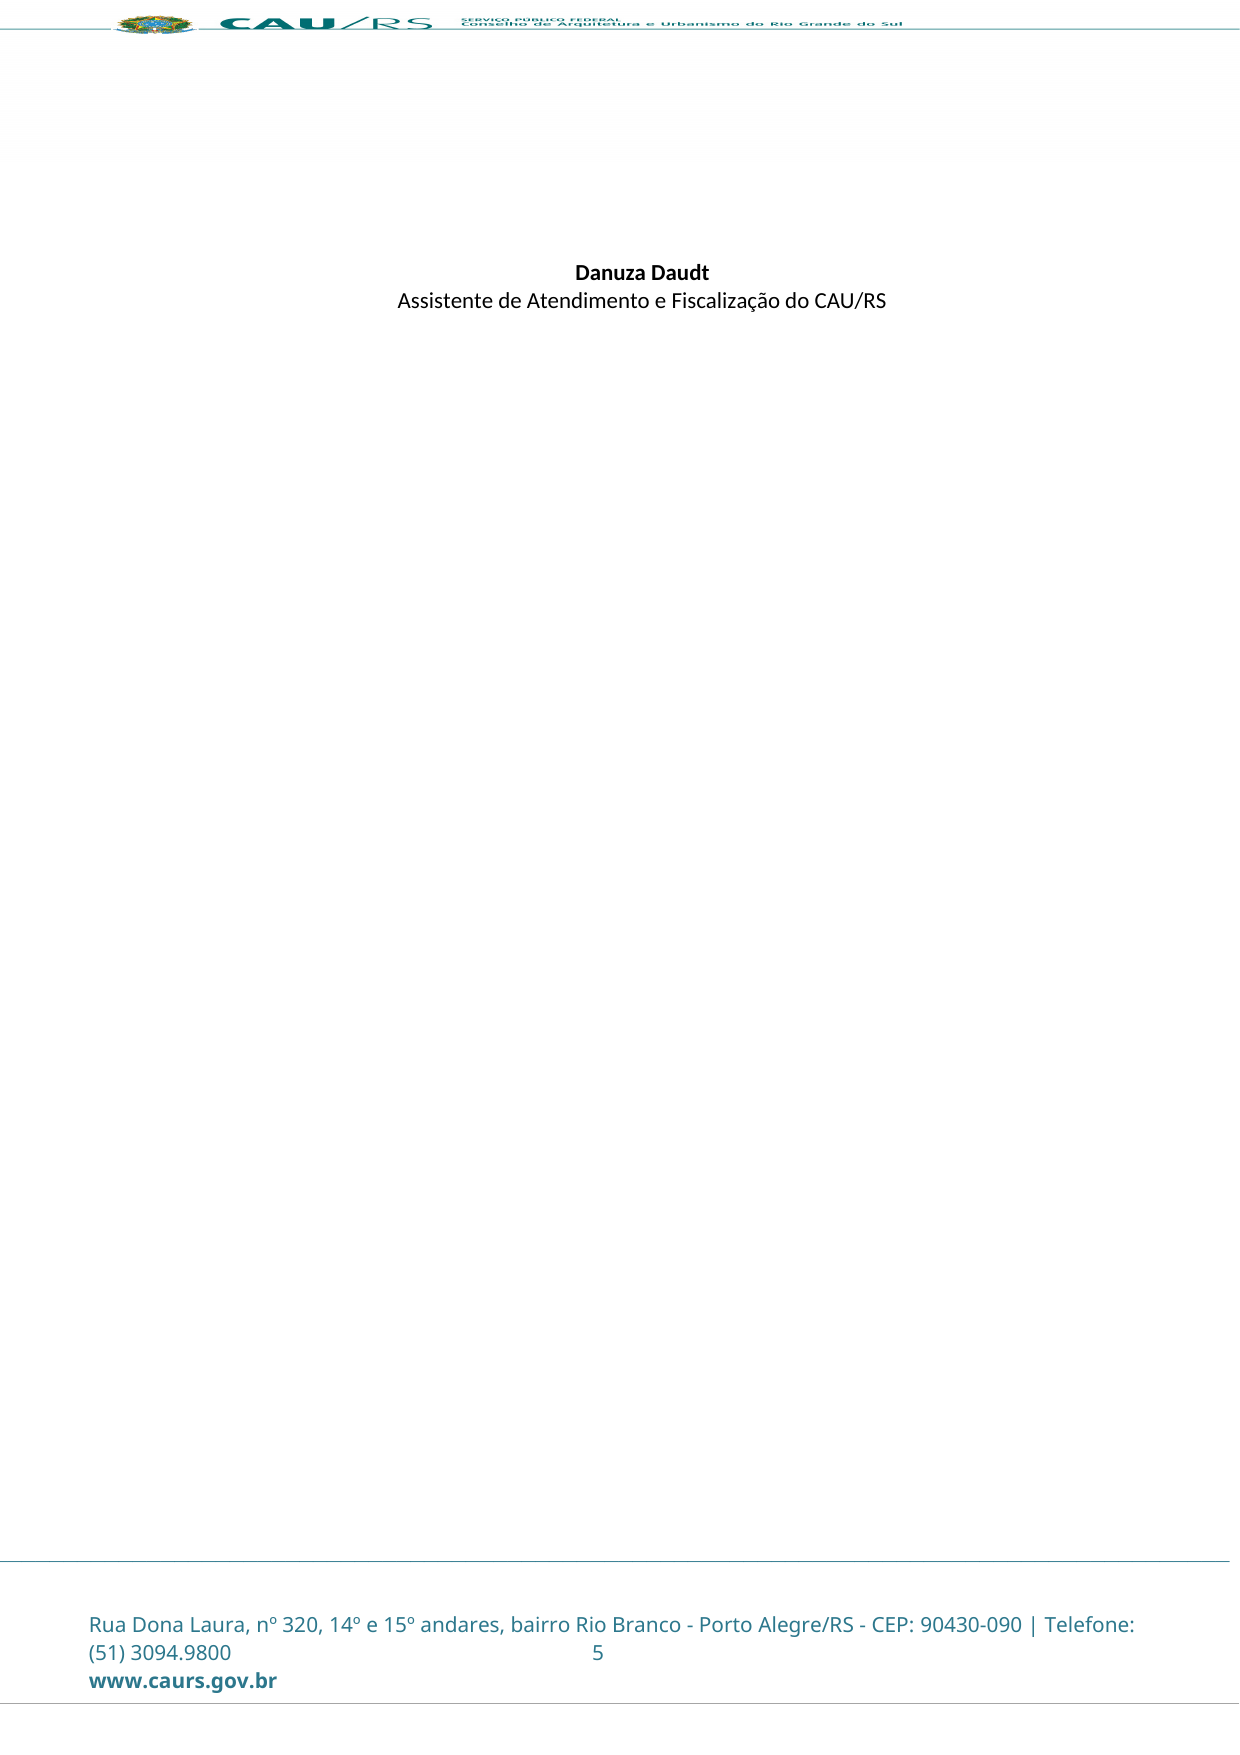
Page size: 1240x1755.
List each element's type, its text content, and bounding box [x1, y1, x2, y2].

text Assistente de Atendimento e Fiscalização do CAU/RS [148, 286, 1137, 314]
text Danuza Daudt [148, 258, 1137, 286]
